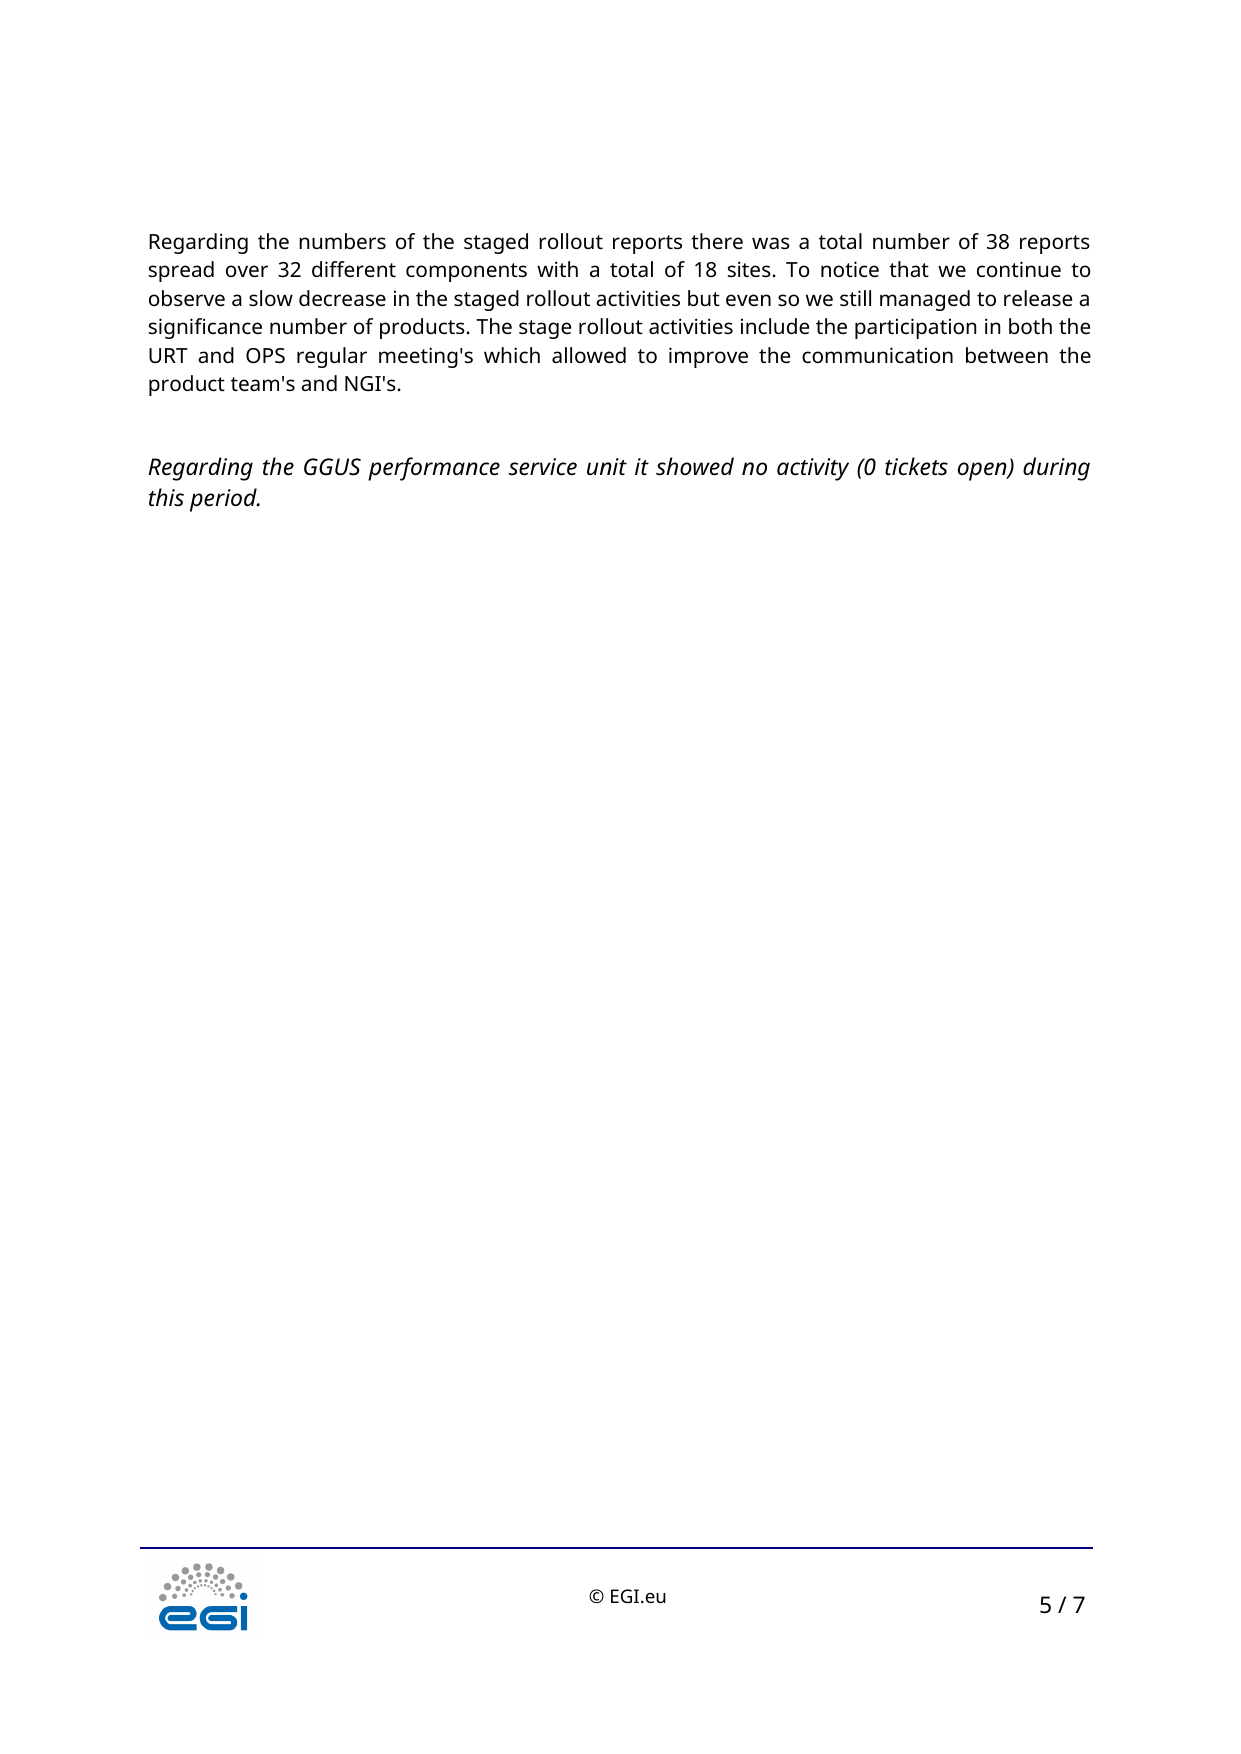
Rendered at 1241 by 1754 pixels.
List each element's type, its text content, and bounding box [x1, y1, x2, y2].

text Regarding the numbers of the staged rollout reports there was a total number of 38 reports spread over 32 different components with a total of 18 sites. To notice that we continue to observe a slow decrease in the staged rollout activities but even so we still managed to release a significance number of products. The stage rollout activities include the participation in both the URT and OPS regular meeting's which allowed to improve the communication between the product team's and NGI's. [148, 227, 1092, 398]
picture [147, 1553, 258, 1641]
text Regarding the GGUS performance service unit it showed no activity (0 tickets open) during this period. [148, 451, 1092, 513]
